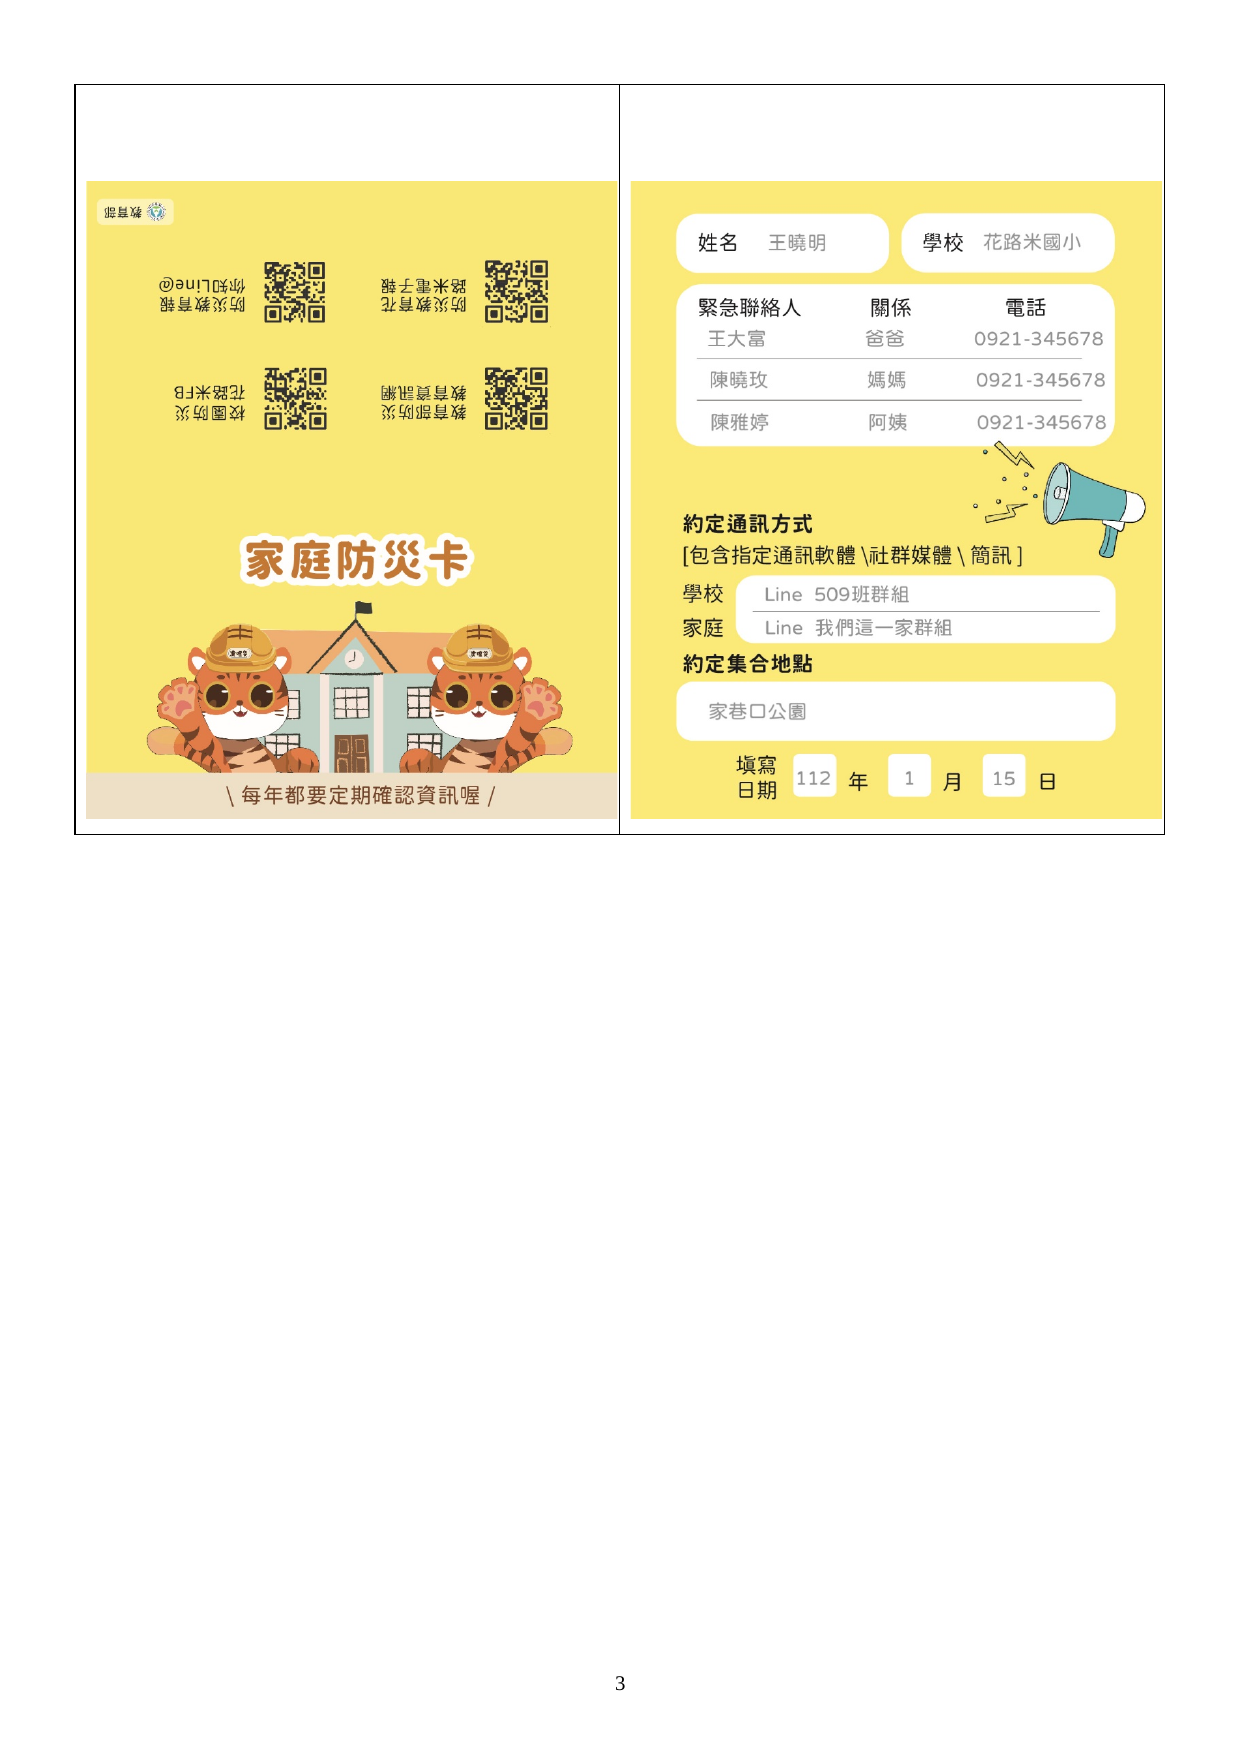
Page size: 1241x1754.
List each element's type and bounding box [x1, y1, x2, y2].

table_cell [620, 85, 1164, 834]
table_cell [76, 85, 619, 834]
